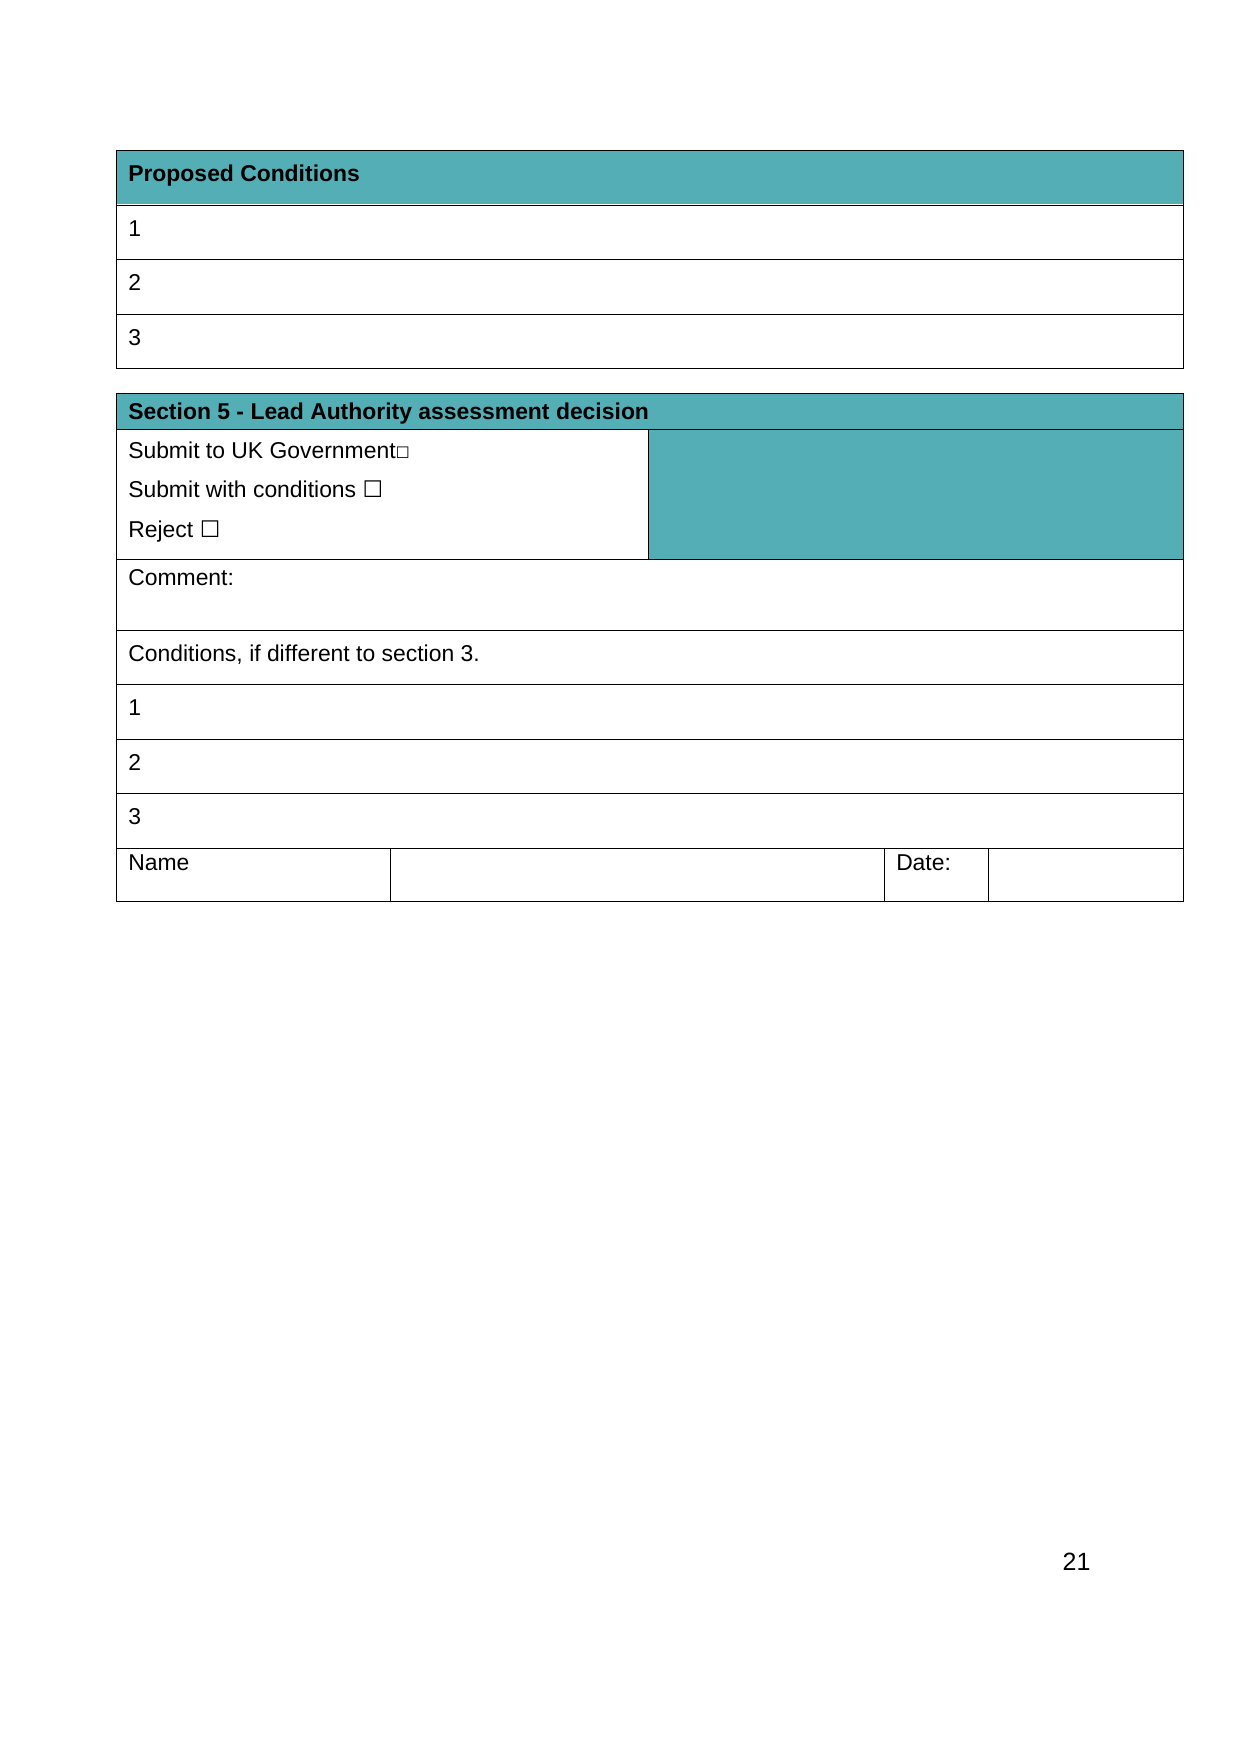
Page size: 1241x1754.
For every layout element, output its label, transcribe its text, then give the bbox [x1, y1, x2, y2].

table_cell 3 [117, 794, 1183, 847]
table_cell 1 [117, 206, 1183, 259]
table_cell Submit to UK Government☐ Submit with conditions ☐ Reject ☐ [117, 430, 648, 559]
table_cell 2 [117, 260, 1183, 313]
table_header Section 5 - Lead Authority assessment decision [117, 394, 1183, 429]
table_cell 1 [117, 685, 1183, 738]
table_header Date: [885, 849, 988, 901]
table_header Proposed Conditions [117, 151, 1183, 204]
table_cell 2 [117, 740, 1183, 793]
table_header [391, 849, 884, 901]
table_cell Conditions, if different to section 3. [117, 631, 1183, 684]
table_header [989, 849, 1183, 901]
table_cell 3 [117, 315, 1183, 368]
table_cell Comment: [117, 560, 1183, 629]
table_header Name [117, 849, 390, 901]
table_cell [649, 430, 1183, 559]
